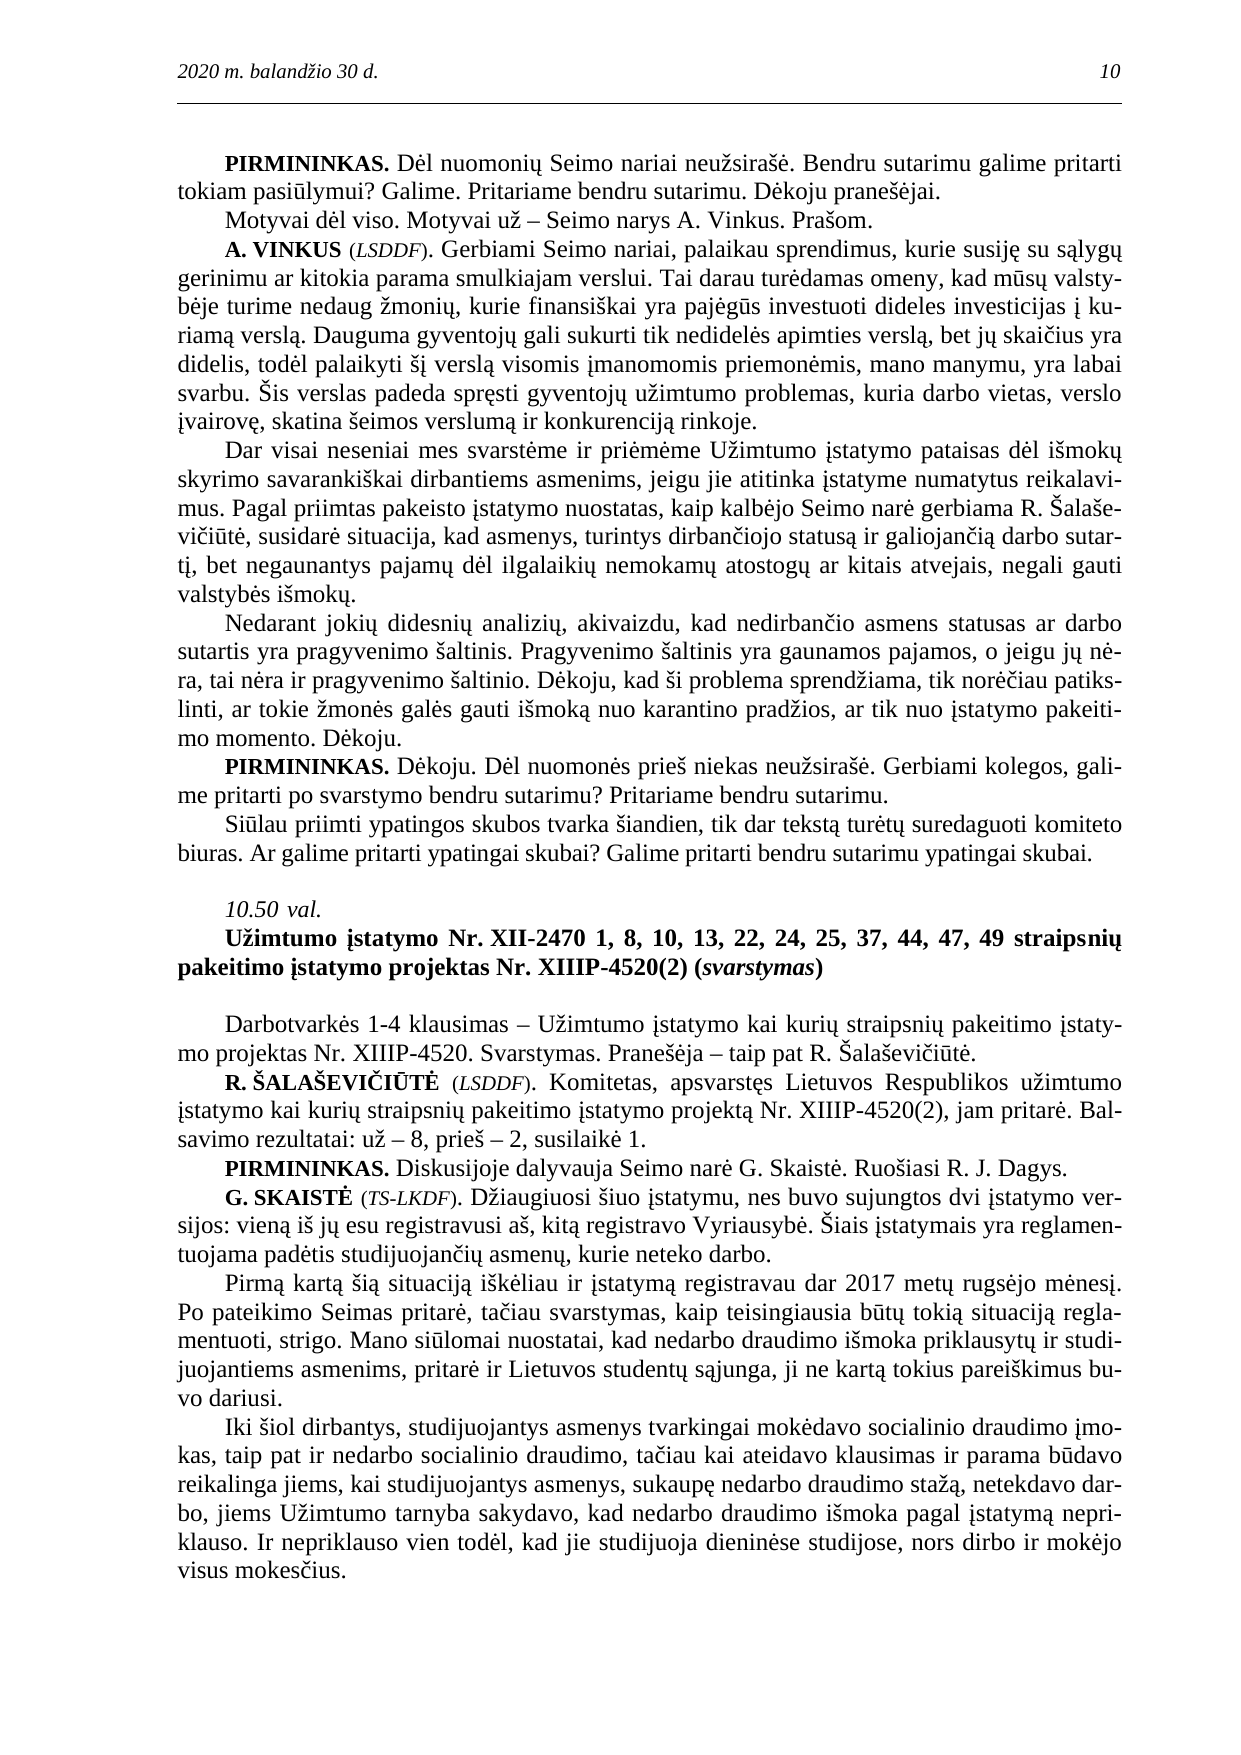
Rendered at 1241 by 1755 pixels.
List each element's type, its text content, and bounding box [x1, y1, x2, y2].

text PIRMININKAS. Dėl nuo­mo­nių Sei­mo na­riai ne­už­si­ra­šė. Ben­dru su­ta­ri­mu ga­li­me pri­tar­ti to­kiam pa­siū­ly­mui? Ga­li­me. Pri­ta­ria­me ben­dru su­ta­ri­mu. Dė­ko­ju pra­ne­šė­jai. [177, 148, 1122, 205]
text Už­im­tu­mo įsta­ty­mo Nr. XII-2470 1, 8, 10, 13, 22, 24, 25, 37, 44, 47, 49 straips­nių pakei­ti­mo įsta­ty­mo pro­jek­tas Nr. XIIIP-4520(2) (svars­ty­mas) [177, 923, 1122, 980]
text Dar­bo­tvarkės 1-4 klau­si­mas – Už­im­tu­mo įsta­ty­mo kai ku­rių straips­nių pa­kei­ti­mo įsta­ty­mo pro­jek­tas Nr. XIIIP-4520. Svars­ty­mas. Pra­ne­šė­ja – taip pat R. Ša­la­še­vi­čiū­tė. [177, 1009, 1122, 1067]
text PIRMININKAS. Dis­ku­si­jo­je da­ly­vau­ja Sei­mo na­rė G. Skais­tė. Ruo­šia­si R. J. Da­gys. [177, 1153, 1122, 1182]
text A. VINKUS (LSDDF). Ger­bia­mi Sei­mo na­riai, pa­lai­kau spren­di­mus, ku­rie su­si­ję su są­ly­gų ge­ri­ni­mu ar ki­to­kia pa­ra­ma smul­kia­jam ver­slui. Tai da­rau tu­rė­da­mas ome­ny, kad mū­sų vals­ty­bė­je tu­ri­me ne­daug žmo­nių, ku­rie fi­nan­siš­kai yra pa­jė­gūs in­ves­tuo­ti di­de­les in­ves­ti­ci­jas į ku­ria­mą ver­slą. Dau­gu­ma gy­ven­to­jų ga­li su­kur­ti tik ne­di­de­lės ap­im­ties ver­slą, bet jų skai­čius yra di­de­lis, to­dėl pa­lai­ky­ti šį ver­slą vi­so­mis įma­no­mo­mis prie­mo­nė­mis, ma­no ma­ny­mu, yra la­bai svar­bu. Šis ver­slas pa­de­da spręs­ti gy­ven­to­jų už­im­tu­mo pro­ble­mas, ku­ria dar­bo vie­tas, ver­slo įvai­ro­vę, ska­ti­na šei­mos ver­slu­mą ir kon­ku­ren­ci­ją rin­ko­je. [177, 234, 1122, 435]
text Pir­mą kar­tą šią si­tu­a­ci­ją iš­kė­liau ir įsta­ty­mą re­gist­ra­vau dar 2017 me­tų rug­sė­jo mė­ne­sį. Po pa­tei­ki­mo Sei­mas pri­ta­rė, ta­čiau svars­ty­mas, kaip tei­sin­giau­sia bū­tų to­kią si­tu­a­ci­ją reg­la­men­tuo­ti, stri­go. Ma­no siū­lo­mai nuo­sta­tai, kad ne­dar­bo drau­di­mo iš­mo­ka pri­klau­sy­tų ir stu­di­juo­jan­tiems as­me­nims, pri­ta­rė ir Lie­tu­vos stu­den­tų są­jun­ga, ji ne kar­tą to­kius pa­reiš­ki­mus bu­vo da­riu­si. [177, 1268, 1122, 1412]
text Siū­lau pri­im­ti ypa­tin­gos sku­bos tvar­ka šian­dien, tik dar teks­tą tu­rė­tų su­re­da­guo­ti ko­mi­te­to biu­ras. Ar ga­li­me pri­tar­ti ypa­tin­gai sku­bai? Ga­li­me pri­tar­ti ben­dru su­ta­ri­mu ypa­tin­gai sku­bai. [177, 809, 1122, 866]
text Mo­ty­vai dėl vi­so. Mo­ty­vai už – Sei­mo na­rys A. Vin­kus. Pra­šom. [177, 205, 1122, 234]
text Dar vi­sai ne­se­niai mes svars­tė­me ir pri­ėmė­me Už­im­tu­mo įsta­ty­mo pa­tai­sas dėl iš­mo­kų sky­ri­mo sa­va­ran­kiš­kai dir­ban­tiems as­me­nims, jei­gu jie ati­tin­ka įsta­ty­me nu­ma­ty­tus rei­ka­la­vi­mus. Pa­gal pri­im­tas pa­keis­to įsta­ty­mo nuo­sta­tas, kaip kal­bė­jo Sei­mo na­rė ger­bia­ma R. Ša­la­še­vi­čiū­tė, su­si­da­rė si­tu­a­ci­ja, kad as­me­nys, tu­rin­tys dir­ban­čio­jo sta­tu­są ir ga­lio­jan­čią dar­bo su­tar­tį, bet ne­gau­nan­tys pa­ja­mų dėl il­ga­lai­kių ne­mo­ka­mų atos­to­gų ar ki­tais at­ve­jais, ne­ga­li gau­ti vals­ty­bės iš­mo­kų. [177, 435, 1122, 608]
text R. ŠALAŠEVIČIŪTĖ (LSDDF). Ko­mi­te­tas, ap­svars­tęs Lie­tu­vos Res­pub­li­kos už­im­tu­mo įsta­ty­mo kai ku­rių straips­nių pa­kei­ti­mo įsta­ty­mo pro­jek­tą Nr. XIIIP-4520(2), jam pri­ta­rė. Bal­sa­vi­mo re­zul­ta­tai: už – 8, prieš – 2, su­si­lai­kė 1. [177, 1067, 1122, 1153]
text PIRMININKAS. Dė­ko­ju. Dėl nuo­mo­nės prieš nie­kas ne­už­si­ra­šė. Ger­bia­mi ko­le­gos, ga­li­me pri­tar­ti po svars­ty­mo ben­dru su­ta­ri­mu? Pri­ta­ria­me ben­dru su­ta­ri­mu. [177, 751, 1122, 809]
text G. SKAISTĖ (TS-LKDF). Džiau­giuo­si šiuo įsta­ty­mu, nes bu­vo su­jung­tos dvi įsta­ty­mo ver­si­jos: vie­ną iš jų esu re­gist­ra­vu­si aš, ki­tą re­gist­ra­vo Vy­riau­sy­bė. Šiais įsta­ty­mais yra reg­la­men­tuo­ja­ma pa­dė­tis stu­di­juo­jan­čių as­me­nų, ku­rie ne­te­ko dar­bo. [177, 1182, 1122, 1268]
text 10.50 val. [224, 895, 1122, 923]
text Iki šiol dir­ban­tys, stu­di­juo­jan­tys as­me­nys tvar­kin­gai mo­kė­da­vo so­cia­li­nio drau­di­mo įmo­kas, taip pat ir ne­dar­bo so­cia­li­nio drau­di­mo, ta­čiau kai at­ei­da­vo klau­si­mas ir pa­ra­ma bū­da­vo rei­ka­lin­ga jiems, kai stu­di­juo­jan­tys as­me­nys, su­kau­pę ne­dar­bo drau­di­mo sta­žą, ne­tek­da­vo dar­bo, jiems Už­im­tu­mo tar­ny­ba sa­ky­da­vo, kad ne­dar­bo drau­di­mo iš­mo­ka pa­gal įsta­ty­mą ne­pri­klau­so. Ir ne­pri­klau­so vien to­dėl, kad jie stu­di­juo­ja die­ni­nė­se stu­di­jo­se, nors dir­bo ir mo­kė­jo vi­sus mo­kes­čius. [177, 1412, 1122, 1584]
text Ne­da­rant jo­kių di­des­nių ana­li­zių, aki­vaiz­du, kad ne­dir­ban­čio as­mens sta­tu­sas ar dar­bo su­tar­tis yra pra­gy­ve­ni­mo šal­ti­nis. Pra­gy­ve­ni­mo šal­ti­nis yra gau­na­mos pa­ja­mos, o jei­gu jų nė­ra, tai nė­ra ir pra­gy­ve­ni­mo šal­ti­nio. Dė­ko­ju, kad ši pro­ble­ma spren­džia­ma, tik no­rė­čiau pa­tiks­lin­ti, ar to­kie žmo­nės ga­lės gau­ti iš­mo­ką nuo ka­ran­ti­no pra­džios, ar tik nuo įsta­ty­mo pa­kei­ti­mo mo­men­to. Dė­ko­ju. [177, 608, 1122, 751]
